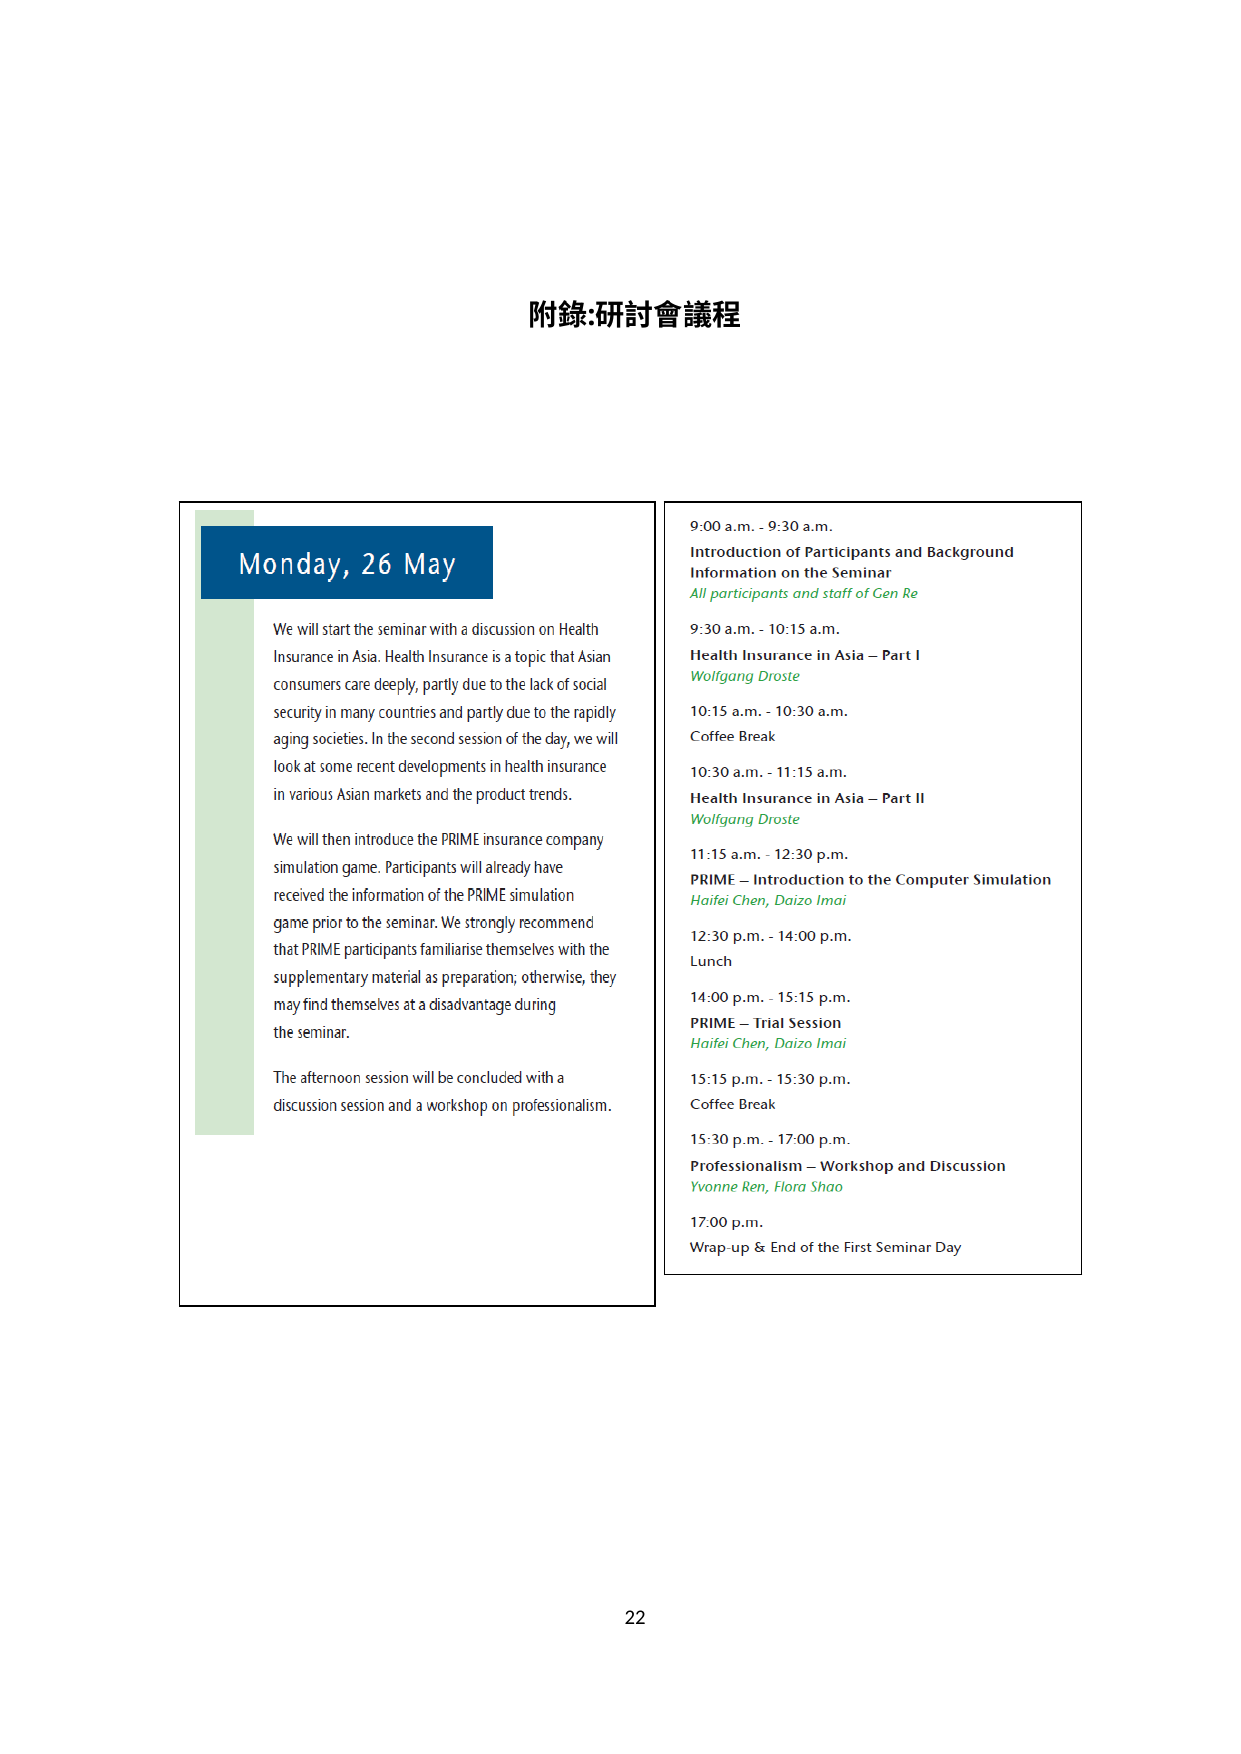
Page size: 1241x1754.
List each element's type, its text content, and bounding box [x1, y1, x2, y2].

text 附錄:研討會議程 [177, 275, 1092, 350]
